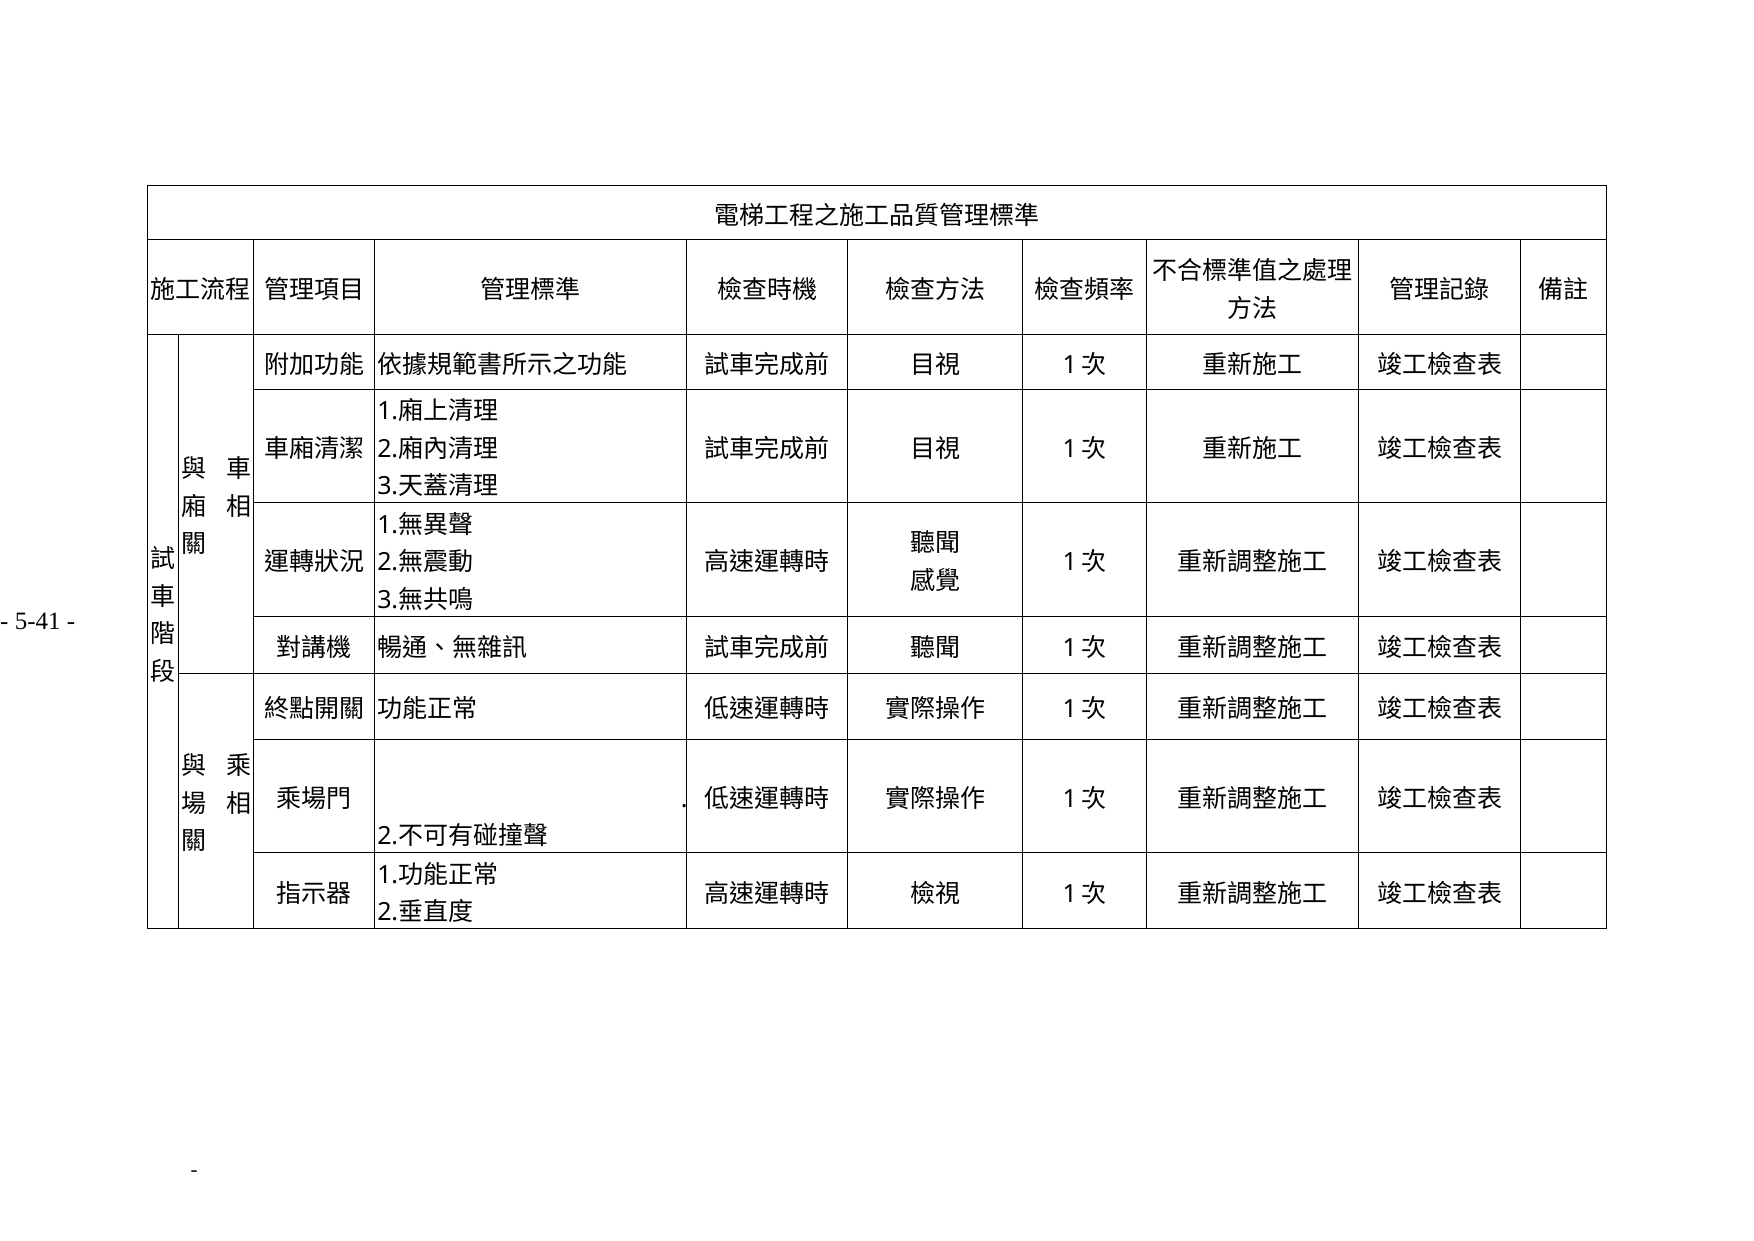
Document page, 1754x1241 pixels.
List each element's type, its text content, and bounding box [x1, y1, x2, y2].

table_cell 1次 [1023, 503, 1146, 616]
table_cell 竣工檢查表 [1359, 853, 1520, 928]
table_cell 1次 [1023, 674, 1146, 739]
table_cell 管理項目 [254, 240, 374, 334]
table_cell 指示器 [254, 853, 374, 928]
table_cell 運轉狀況 [254, 503, 374, 616]
table_cell 與車廂相 關 [179, 335, 253, 673]
table_cell 與乘場相關 [179, 674, 253, 928]
table_cell 功能正常 [375, 674, 686, 739]
table_cell 暢通、無雜訊 [375, 617, 686, 673]
table_cell 1.功能正常 2.垂直度 [375, 853, 686, 928]
table_cell 1次 [1023, 740, 1146, 852]
table_cell [1521, 503, 1606, 616]
table_cell 管理標準 [375, 240, 686, 334]
table_cell 聽聞 [848, 617, 1022, 673]
table_cell 重新施工 [1147, 390, 1358, 502]
table_cell 1次 [1023, 853, 1146, 928]
table_cell [1521, 740, 1606, 852]
table_cell 重新調整施工 [1147, 674, 1358, 739]
table_cell 1次 [1023, 617, 1146, 673]
table_cell 1.廂上清理 2.廂內清理 3.天蓋清理 [375, 390, 686, 502]
table_cell 不合標準值之處理方法 [1147, 240, 1358, 334]
table_cell 試車完成前 [687, 617, 847, 673]
table_cell 高速運轉時 [687, 853, 847, 928]
table_cell 目視 [848, 335, 1022, 388]
table_cell 管理記錄 [1359, 240, 1520, 334]
table_cell [1521, 617, 1606, 673]
table_cell 1.電動開門時，乘場門不可凸出門框 2.不可有碰撞聲 [375, 740, 686, 852]
table_cell 試車完成前 [687, 390, 847, 502]
table_cell 聽聞 感覺 [848, 503, 1022, 616]
table_cell 附加功能 [254, 335, 374, 388]
table_cell 竣工檢查表 [1359, 503, 1520, 616]
table_cell 高速運轉時 [687, 503, 847, 616]
table_cell 竣工檢查表 [1359, 617, 1520, 673]
table_cell 試車完成前 [687, 335, 847, 388]
table_cell 竣工檢查表 [1359, 674, 1520, 739]
table_cell 竣工檢查表 [1359, 390, 1520, 502]
table_cell 對講機 [254, 617, 374, 673]
table_cell 目視 [848, 390, 1022, 502]
table_cell 檢查方法 [848, 240, 1022, 334]
table_header 電梯工程之施工品質管理標準 [148, 186, 1606, 239]
table_cell 重新施工 [1147, 335, 1358, 388]
table_cell 依據規範書所示之功能 [375, 335, 686, 388]
table_cell 低速運轉時 [687, 674, 847, 739]
table_cell 檢查時機 [687, 240, 847, 334]
table_cell 低速運轉時 [687, 740, 847, 852]
table_cell 乘場門 [254, 740, 374, 852]
table_cell 實際操作 [848, 674, 1022, 739]
table_cell 重新調整施工 [1147, 503, 1358, 616]
table_cell [1521, 335, 1606, 388]
table_cell [1521, 390, 1606, 502]
table_cell 實際操作 [848, 740, 1022, 852]
table_cell 重新調整施工 [1147, 740, 1358, 852]
table_cell [1521, 674, 1606, 739]
table_cell 檢視 [848, 853, 1022, 928]
table_cell [1521, 853, 1606, 928]
table_cell 竣工檢查表 [1359, 335, 1520, 388]
table_cell 檢查頻率 [1023, 240, 1146, 334]
table_cell 1.無異聲 2.無震動 3.無共鳴 [375, 503, 686, 616]
table_cell 試車階段 [148, 335, 178, 928]
table_cell 1次 [1023, 390, 1146, 502]
table_cell 終點開關 [254, 674, 374, 739]
table_cell 竣工檢查表 [1359, 740, 1520, 852]
table_cell 1次 [1023, 335, 1146, 388]
table_cell 車廂清潔 [254, 390, 374, 502]
table_cell 施工流程 [148, 240, 253, 334]
table_cell 備註 [1521, 240, 1606, 334]
table_cell 重新調整施工 [1147, 617, 1358, 673]
table_cell 重新調整施工 [1147, 853, 1358, 928]
